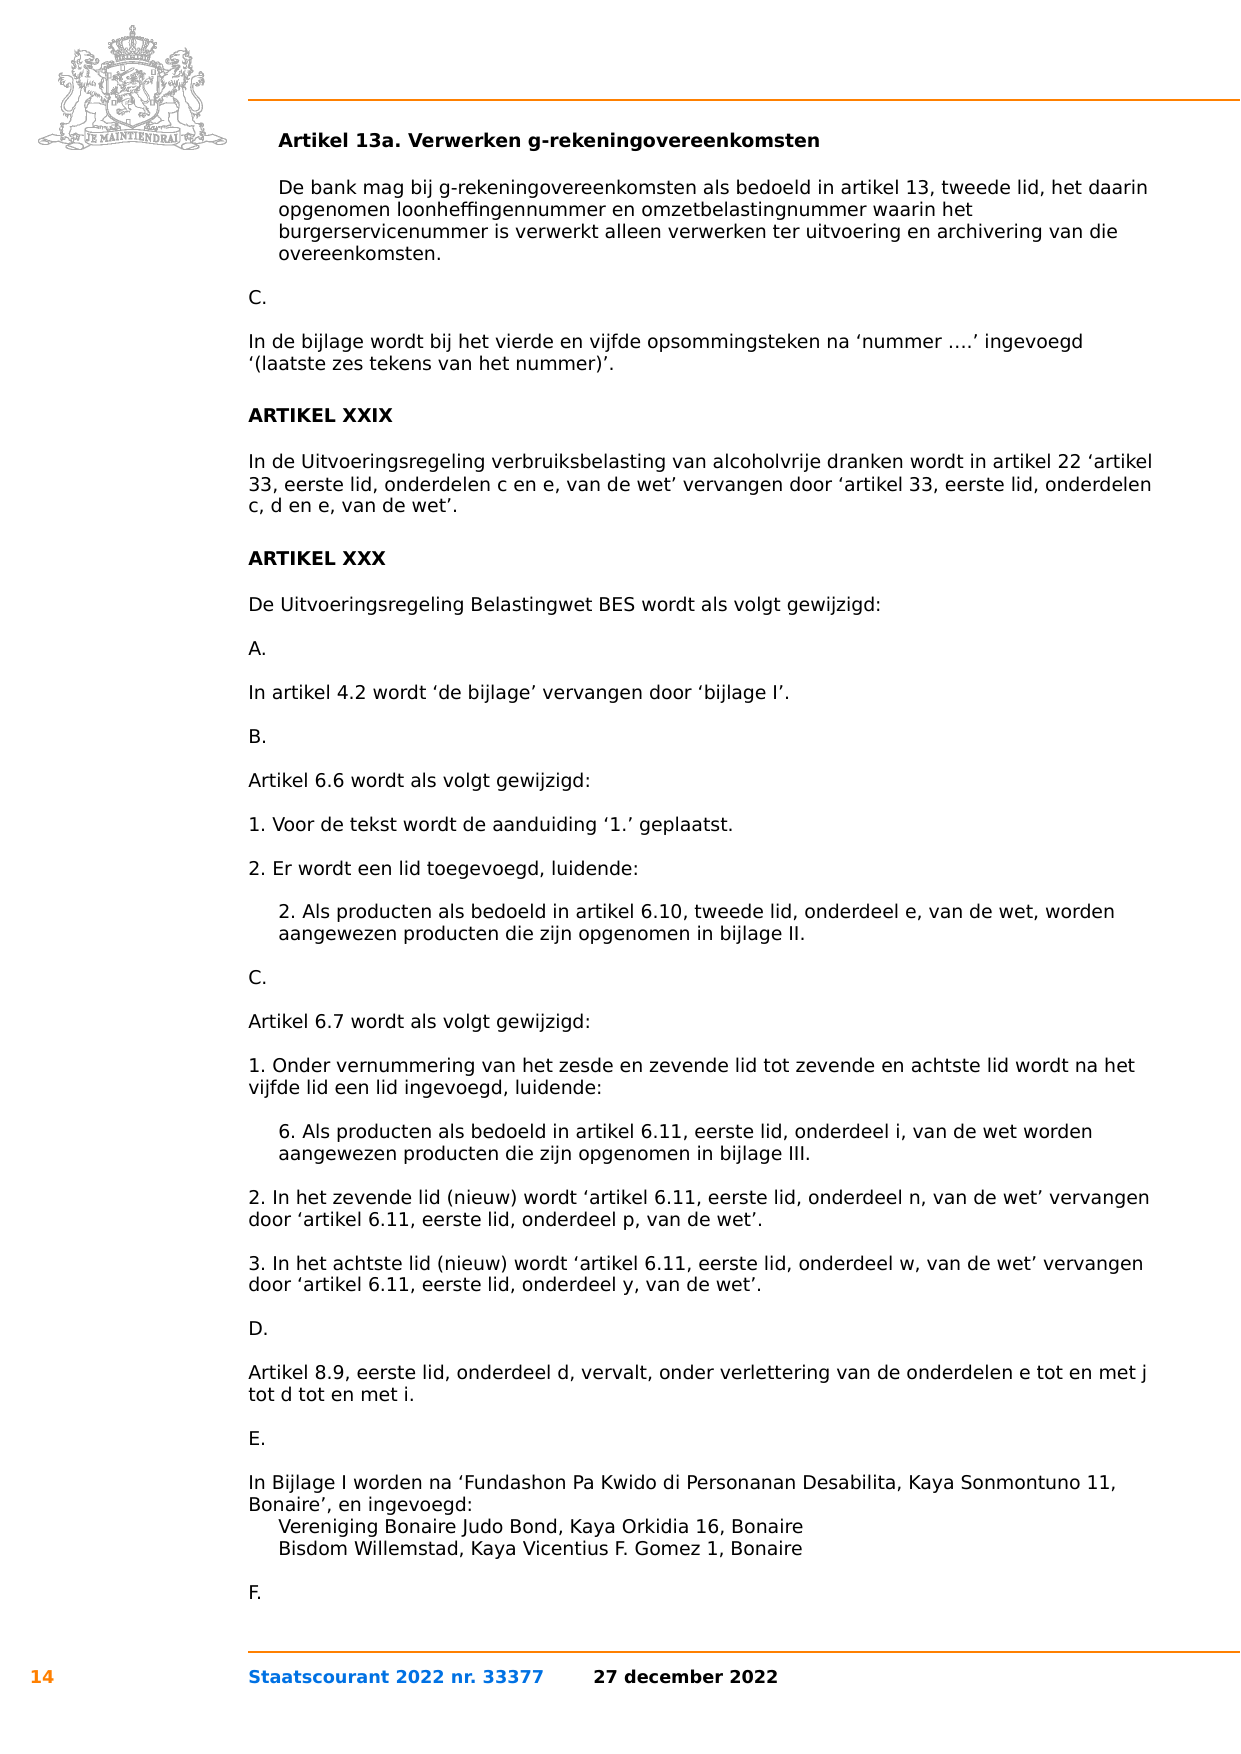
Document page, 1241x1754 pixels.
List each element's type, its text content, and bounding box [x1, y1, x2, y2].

text Bisdom Willemstad, Kaya Vicentius F. Gomez 1, Bonaire [278, 1538, 1163, 1560]
text 1. Onder vernummering van het zesde en zevende lid tot zevende en achtste lid wordt na het vijfde lid een lid ingevoegd, luidende: [248, 1055, 1163, 1099]
text 3. In het achtste lid (nieuw) wordt ‘artikel 6.11, eerste lid, onderdeel w, van de wet’ vervangen door ‘artikel 6.11, eerste lid, onderdeel y, van de wet’. [248, 1252, 1163, 1296]
text E. [248, 1428, 1163, 1450]
text D. [248, 1318, 1163, 1340]
text In artikel 4.2 wordt ‘de bijlage’ vervangen door ‘bijlage I’. [248, 682, 1163, 704]
text F. [248, 1582, 1163, 1603]
text 2. In het zevende lid (nieuw) wordt ‘artikel 6.11, eerste lid, onderdeel n, van de wet’ vervangen door ‘artikel 6.11, eerste lid, onderdeel p, van de wet’. [248, 1187, 1163, 1231]
text 1. Voor de tekst wordt de aanduiding ‘1.’ geplaatst. [248, 814, 1163, 836]
text Artikel 6.6 wordt als volgt gewijzigd: [248, 770, 1163, 792]
text A. [248, 638, 1163, 660]
text In Bijlage I worden na ‘Fundashon Pa Kwido di Personanan Desabilita, Kaya Sonmontuno 11, Bonaire’, en ingevoegd: [248, 1472, 1163, 1516]
text 2. Als producten als bedoeld in artikel 6.10, tweede lid, onderdeel e, van de wet, worden aangewezen producten die zijn opgenomen in bijlage II. [278, 901, 1163, 945]
subtitle ARTIKEL XXIX [248, 404, 1163, 426]
text 2. Er wordt een lid toegevoegd, luidende: [248, 857, 1163, 879]
text Vereniging Bonaire Judo Bond, Kaya Orkidia 16, Bonaire [278, 1516, 1163, 1538]
subtitle Artikel 13a. Verwerken g-rekeningovereenkomsten [278, 130, 1163, 152]
subtitle ARTIKEL XXX [248, 547, 1163, 569]
text B. [248, 726, 1163, 748]
text Artikel 6.7 wordt als volgt gewijzigd: [248, 1011, 1163, 1033]
text C. [248, 287, 1163, 309]
text C. [248, 967, 1163, 989]
text Artikel 8.9, eerste lid, onderdeel d, vervalt, onder verlettering van de onderdelen e tot en met j tot d tot en met i. [248, 1362, 1163, 1406]
text In de bijlage wordt bij het vierde en vijfde opsommingsteken na ‘nummer ….’ ingevoegd ‘(laatste zes tekens van het nummer)’. [248, 331, 1163, 374]
text 6. Als producten als bedoeld in artikel 6.11, eerste lid, onderdeel i, van de wet worden aangewezen producten die zijn opgenomen in bijlage III. [278, 1121, 1163, 1165]
text In de Uitvoeringsregeling verbruiksbelasting van alcoholvrije dranken wordt in artikel 22 ‘artikel 33, eerste lid, onderdelen c en e, van de wet’ vervangen door ‘artikel 33, eerste lid, onderdelen c, d en e, van de wet’. [248, 451, 1163, 517]
text De bank mag bij g-rekeningovereenkomsten als bedoeld in artikel 13, tweede lid, het daarin opgenomen loonheffingennummer en omzetbelastingnummer waarin het burgerservicenummer is verwerkt alleen verwerken ter uitvoering en archivering van die overeenkomsten. [278, 177, 1163, 265]
picture [38, 25, 227, 150]
text De Uitvoeringsregeling Belastingwet BES wordt als volgt gewijzigd: [248, 594, 1163, 616]
